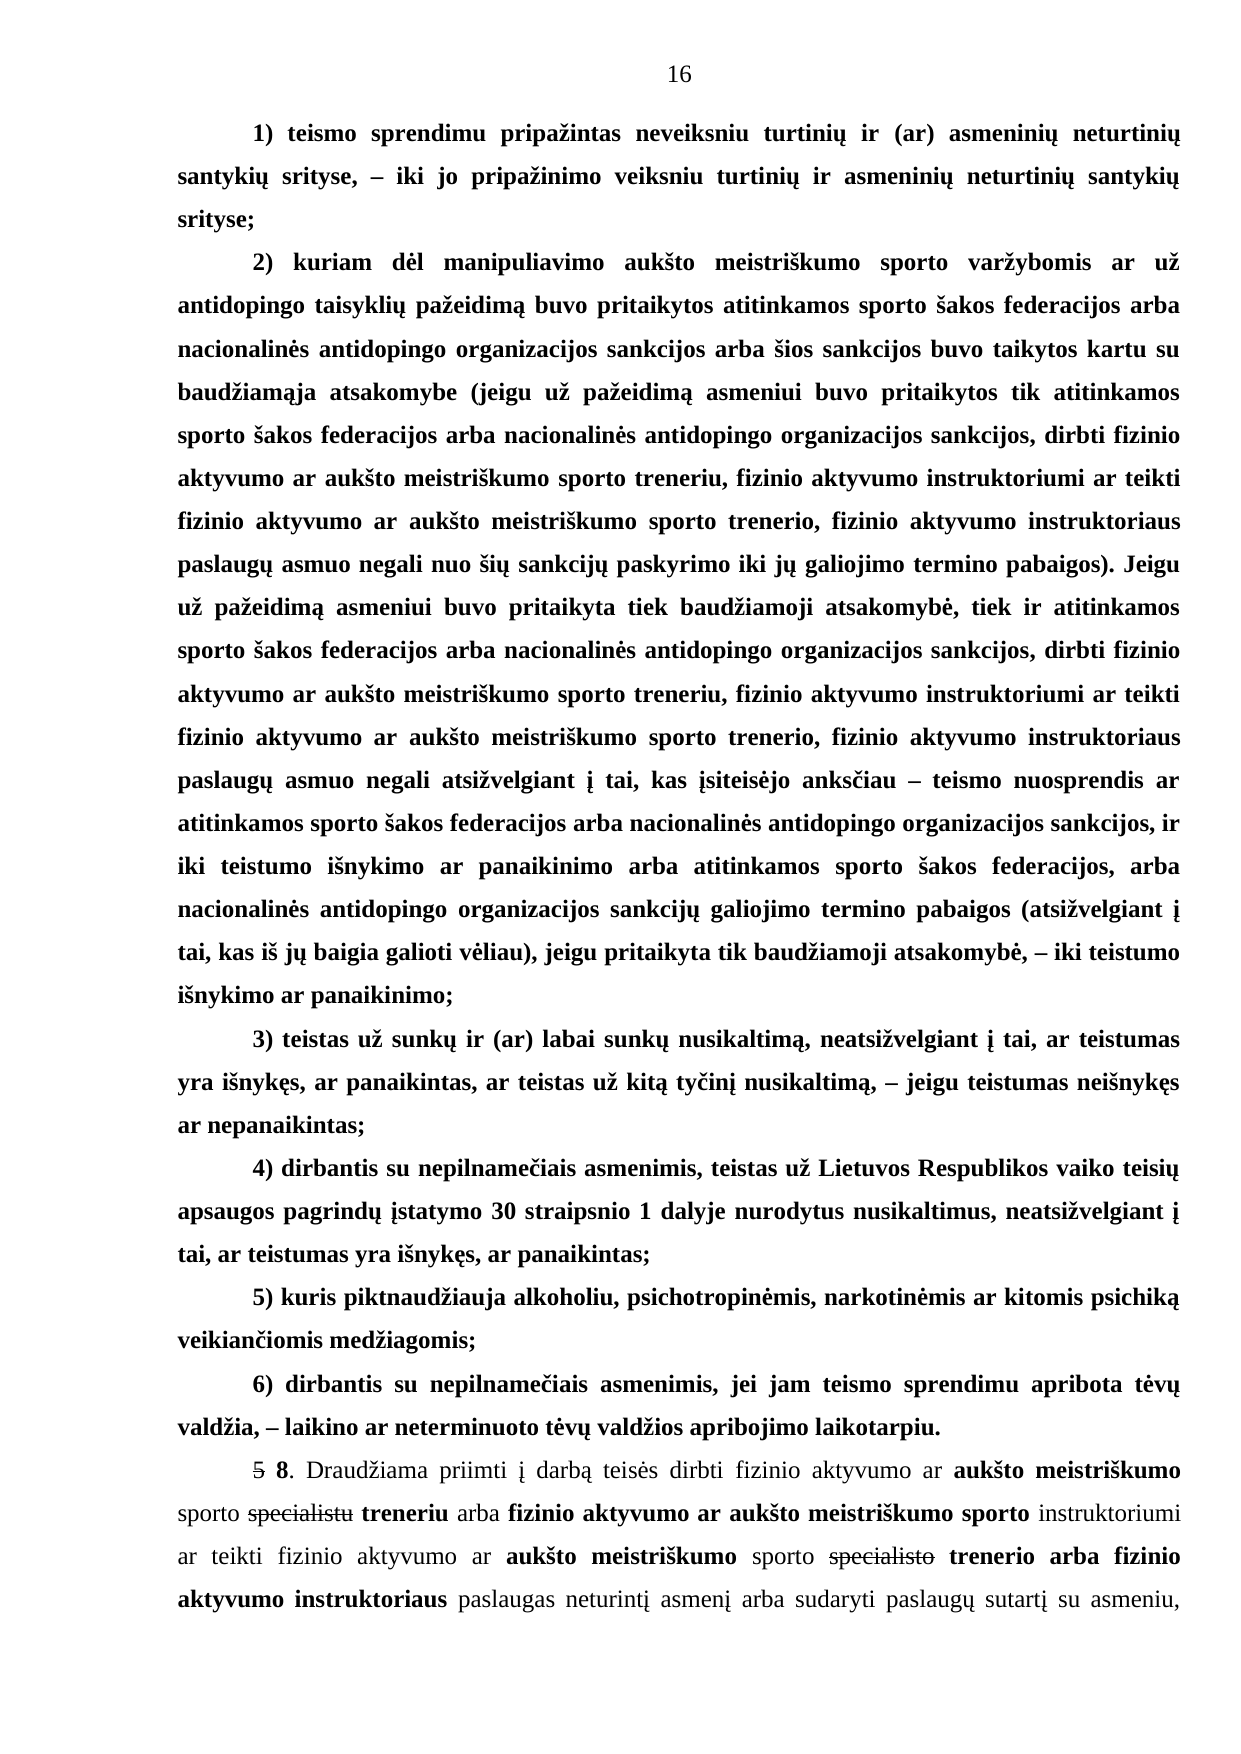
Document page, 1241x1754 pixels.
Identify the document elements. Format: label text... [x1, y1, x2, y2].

text 4) dirbantis su nepilnamečiais asmenimis, teistas už Lietuvos Respublikos vaiko teisių apsaugos pagrindų įstatymo 30 straipsnio 1 dalyje nurodytus nusikaltimus, neatsižvelgiant į tai, ar teistumas yra išnykęs, ar panaikintas; [177, 1153, 1181, 1268]
text 5 8. Draudžiama priimti į darbą teisės dirbti fizinio aktyvumo ar aukšto meistriškumo sporto specialistu treneriu arba fizinio aktyvumo ar aukšto meistriškumo sporto instruktoriumi ar teikti fizinio aktyvumo ar aukšto meistriškumo sporto specialisto trenerio arba fizinio aktyvumo instruktoriaus paslaugas neturintį asmenį arba sudaryti paslaugų sutartį su asmeniu, [177, 1455, 1181, 1613]
text 1) teismo sprendimu pripažintas neveiksniu turtinių ir (ar) asmeninių neturtinių santykių srityse, – iki jo pripažinimo veiksniu turtinių ir asmeninių neturtinių santykių srityse; [177, 118, 1181, 233]
text 5) kuris piktnaudžiauja alkoholiu, psichotropinėmis, narkotinėmis ar kitomis psichiką veikiančiomis medžiagomis; [177, 1282, 1181, 1354]
text 3) teistas už sunkų ir (ar) labai sunkų nusikaltimą, neatsižvelgiant į tai, ar teistumas yra išnykęs, ar panaikintas, ar teistas už kitą tyčinį nusikaltimą, – jeigu teistumas neišnykęs ar nepanaikintas; [177, 1024, 1181, 1139]
text 6) dirbantis su nepilnamečiais asmenimis, jei jam teismo sprendimu apribota tėvų valdžia, – laikino ar neterminuoto tėvų valdžios apribojimo laikotarpiu. [177, 1369, 1181, 1441]
text 2) kuriam dėl manipuliavimo aukšto meistriškumo sporto varžybomis ar už antidopingo taisyklių pažeidimą buvo pritaikytos atitinkamos sporto šakos federacijos arba nacionalinės antidopingo organizacijos sankcijos arba šios sankcijos buvo taikytos kartu su baudžiamąja atsakomybe (jeigu už pažeidimą asmeniui buvo pritaikytos tik atitinkamos sporto šakos federacijos arba nacionalinės antidopingo organizacijos sankcijos, dirbti fizinio aktyvumo ar aukšto meistriškumo sporto treneriu, fizinio aktyvumo instruktoriumi ar teikti fizinio aktyvumo ar aukšto meistriškumo sporto trenerio, fizinio aktyvumo instruktoriaus paslaugų asmuo negali nuo šių sankcijų paskyrimo iki jų galiojimo termino pabaigos). Jeigu už pažeidimą asmeniui buvo pritaikyta tiek baudžiamoji atsakomybė, tiek ir atitinkamos sporto šakos federacijos arba nacionalinės antidopingo organizacijos sankcijos, dirbti fizinio aktyvumo ar aukšto meistriškumo sporto treneriu, fizinio aktyvumo instruktoriumi ar teikti fizinio aktyvumo ar aukšto meistriškumo sporto trenerio, fizinio aktyvumo instruktoriaus paslaugų asmuo negali atsižvelgiant į tai, kas įsiteisėjo anksčiau – teismo nuosprendis ar atitinkamos sporto šakos federacijos arba nacionalinės antidopingo organizacijos sankcijos, ir iki teistumo išnykimo ar panaikinimo arba atitinkamos sporto šakos federacijos, arba nacionalinės antidopingo organizacijos sankcijų galiojimo termino pabaigos (atsižvelgiant į tai, kas iš jų baigia galioti vėliau), jeigu pritaikyta tik baudžiamoji atsakomybė, – iki teistumo išnykimo ar panaikinimo; [177, 247, 1181, 1009]
